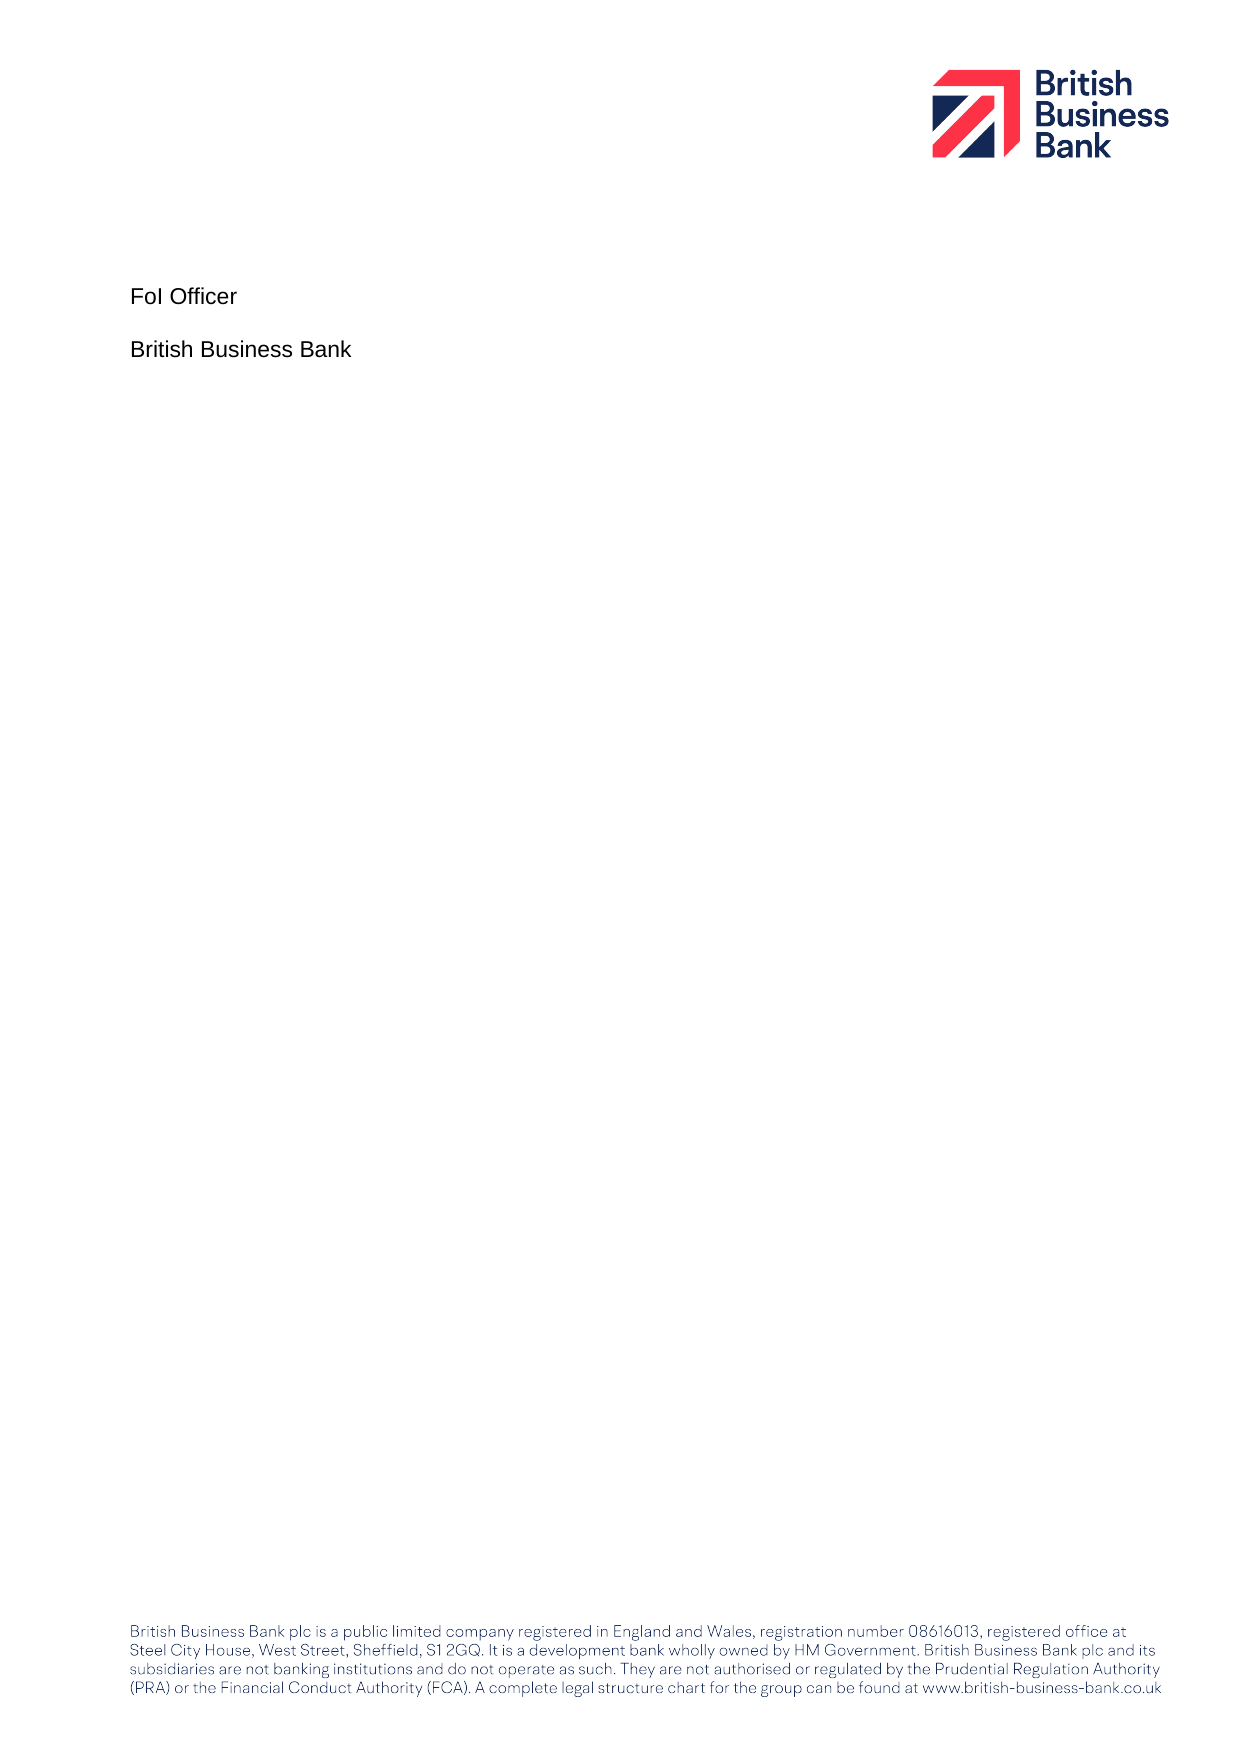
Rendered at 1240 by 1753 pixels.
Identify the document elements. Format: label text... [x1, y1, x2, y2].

text FoI Officer [130, 283, 1139, 309]
text British Business Bank [130, 336, 1139, 362]
